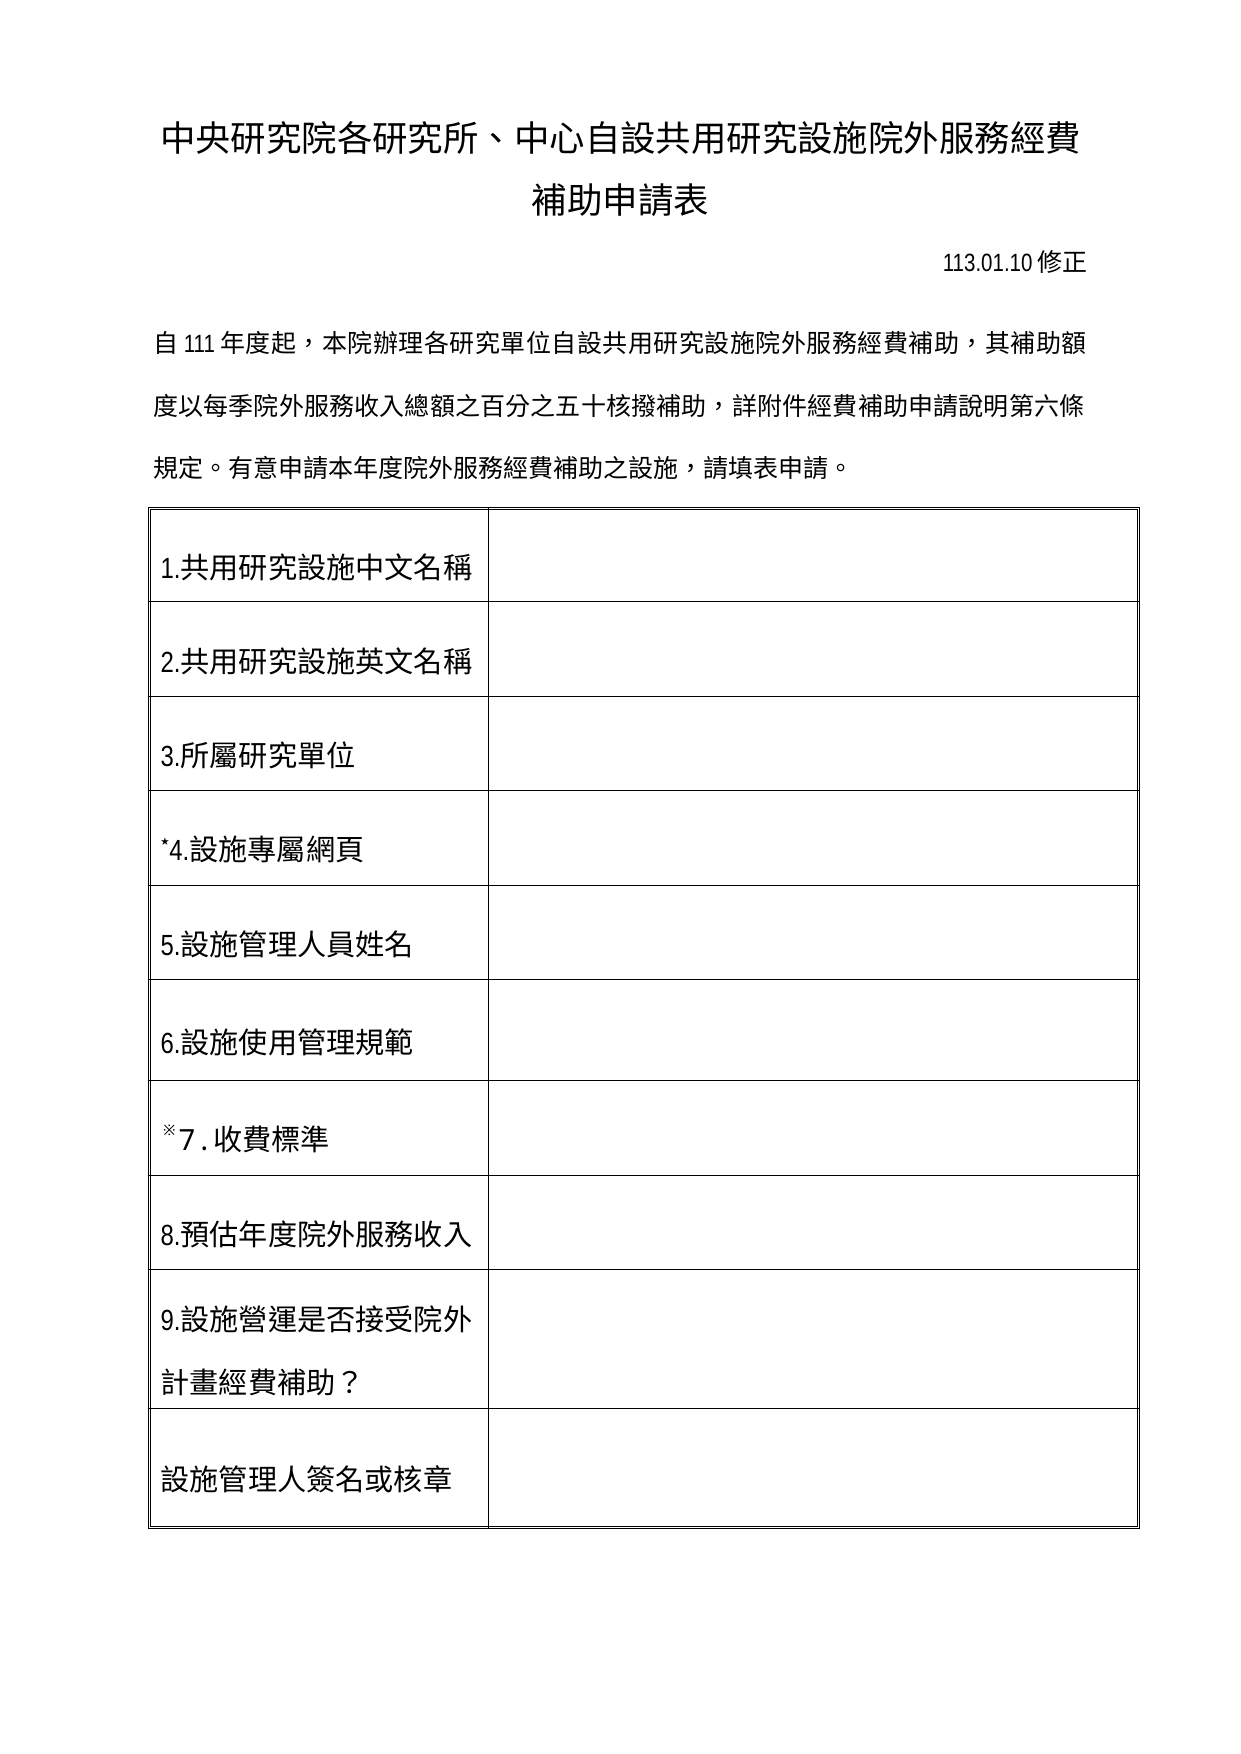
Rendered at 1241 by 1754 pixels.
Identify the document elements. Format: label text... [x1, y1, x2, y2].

table_cell 8.預估年度院外服務收入 [151, 1176, 488, 1269]
table_cell [489, 1176, 1137, 1269]
text 中央研究院各研究所、中心自設共用研究設施院外服務經費補助申請表 [153, 94, 1087, 219]
table_cell 9.設施營運是否接受院外計畫經費補助？ [151, 1270, 488, 1407]
table_cell [489, 697, 1137, 790]
table_cell ★4.設施專屬網頁 [151, 791, 488, 884]
table_header 1.共用研究設施中文名稱 [151, 510, 488, 601]
table_cell ※7.收費標準 [151, 1081, 488, 1174]
table_cell [489, 1081, 1137, 1174]
table_cell 6.設施使用管理規範 [151, 980, 488, 1080]
table_cell [489, 886, 1137, 979]
table_cell [489, 1270, 1137, 1407]
text 113.01.10修正 [153, 219, 1087, 282]
table_cell [489, 602, 1137, 696]
table_cell [489, 980, 1137, 1080]
table_cell 3.所屬研究單位 [151, 697, 488, 790]
table_cell [489, 791, 1137, 884]
table_cell 5.設施管理人員姓名 [151, 886, 488, 979]
table_cell 2.共用研究設施英文名稱 [151, 602, 488, 696]
table_cell [489, 1409, 1137, 1526]
text 自111年度起，本院辦理各研究單位自設共用研究設施院外服務經費補助，其補助額度以每季院外服務收入總額之百分之五十核撥補助，詳附件經費補助申請說明第六條規定。有意申請本年度院外服務經費補助之設施，請填表申請。 [153, 300, 1087, 488]
table_cell 設施管理人簽名或核章 [151, 1409, 488, 1526]
table_header [489, 510, 1137, 601]
